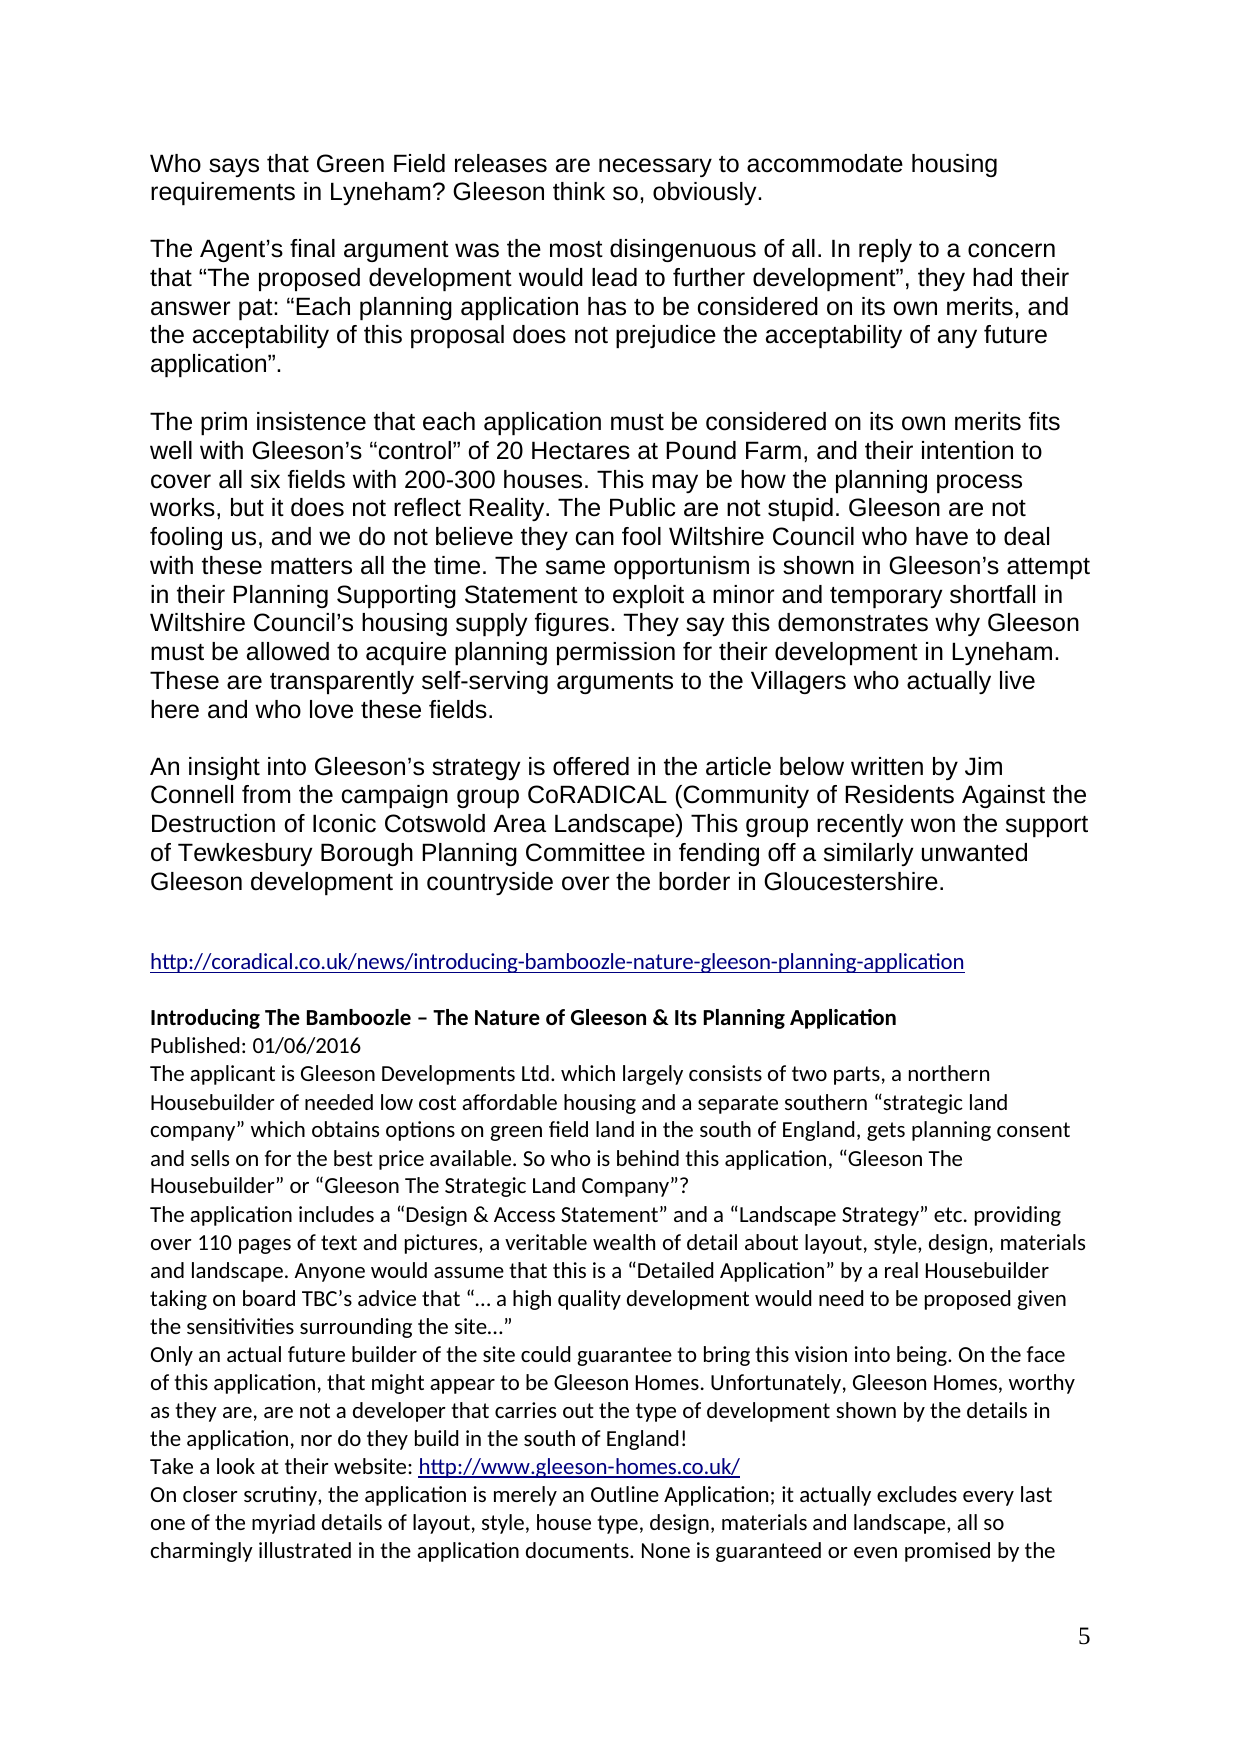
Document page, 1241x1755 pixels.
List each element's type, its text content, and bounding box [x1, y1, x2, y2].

text These are transparently self-serving arguments to the Villagers who actually live here and who love these fields. [150, 666, 1074, 723]
text Who says that Green Field releases are necessary to accommodate housing requirements in Lyneham? Gleeson think so, obviously. [150, 149, 1132, 206]
text Take a look at their website: http://www.gleeson-homes.co.uk/ [150, 1452, 1132, 1480]
text Only an actual future builder of the site could guarantee to bring this vision into being. On the face of this application, that might appear to be Gleeson Homes. Unfortunately, Gleeson Homes, worthy as they are, are not a developer that carries out the type of development shown by the details in the application, nor do they build in the south of England! [150, 1340, 1086, 1452]
text On closer scrutiny, the application is merely an Outline Application; it actually excludes every last one of the myriad details of layout, style, house type, design, materials and landscape, all so charmingly illustrated in the application documents. None is guaranteed or even promised by the [150, 1480, 1081, 1564]
text An insight into Gleeson’s strategy is offered in the article below written by Jim Connell from the campaign group CoRADICAL (Community of Residents Against the Destruction of Iconic Cotswold Area Landscape) This group recently won the support of Tewkesbury Borough Planning Committee in fending off a similarly unwanted Gleeson development in countryside over the border in Gloucestershire. [150, 752, 1089, 895]
text The application includes a “Design & Access Statement” and a “Landscape Strategy” etc. providing over 110 pages of text and pictures, a veritable wealth of detail about layout, style, design, materials and landscape. Anyone would assume that this is a “Detailed Application” by a real Housebuilder taking on board TBC’s advice that “… a high quality development would need to be proposed given the sensitivities surrounding the site…” [150, 1200, 1097, 1340]
text http://coradical.co.uk/news/introducing-bamboozle-nature-gleeson-planning-application [150, 947, 1132, 975]
text The applicant is Gleeson Developments Ltd. which largely consists of two parts, a northern Housebuilder of needed low cost affordable housing and a separate southern “strategic land company” which obtains options on green field land in the south of England, gets planning consent and sells on for the best price available. So who is behind this application, “Gleeson The Housebuilder” or “Gleeson The Strategic Land Company”? [150, 1059, 1097, 1200]
text 5 [106, 1621, 1090, 1650]
text Published: 01/06/2016 [150, 1031, 1132, 1059]
text Introducing The Bamboozle – The Nature of Gleeson & Its Planning Application [150, 1003, 1132, 1031]
text The Agent’s final argument was the most disingenuous of all. In reply to a concern that “The proposed development would lead to further development”, they had their answer pat: “Each planning application has to be considered on its own merits, and the acceptability of this proposal does not prejudice the acceptability of any future application”. [150, 234, 1097, 378]
text The prim insistence that each application must be considered on its own merits fits well with Gleeson’s “control” of 20 Hectares at Pound Farm, and their intention to cover all six fields with 200-300 houses. This may be how the planning process works, but it does not reflect Reality. The Public are not stupid. Gleeson are not fooling us, and we do not believe they can fool Wiltshire Council who have to deal with these matters all the time. The same opportunism is shown in Gleeson’s attempt in their Planning Supporting Statement to exploit a minor and temporary shortfall in Wiltshire Council’s housing supply figures. They say this demonstrates why Gleeson must be allowed to acquire planning permission for their development in Lyneham. [150, 407, 1093, 666]
